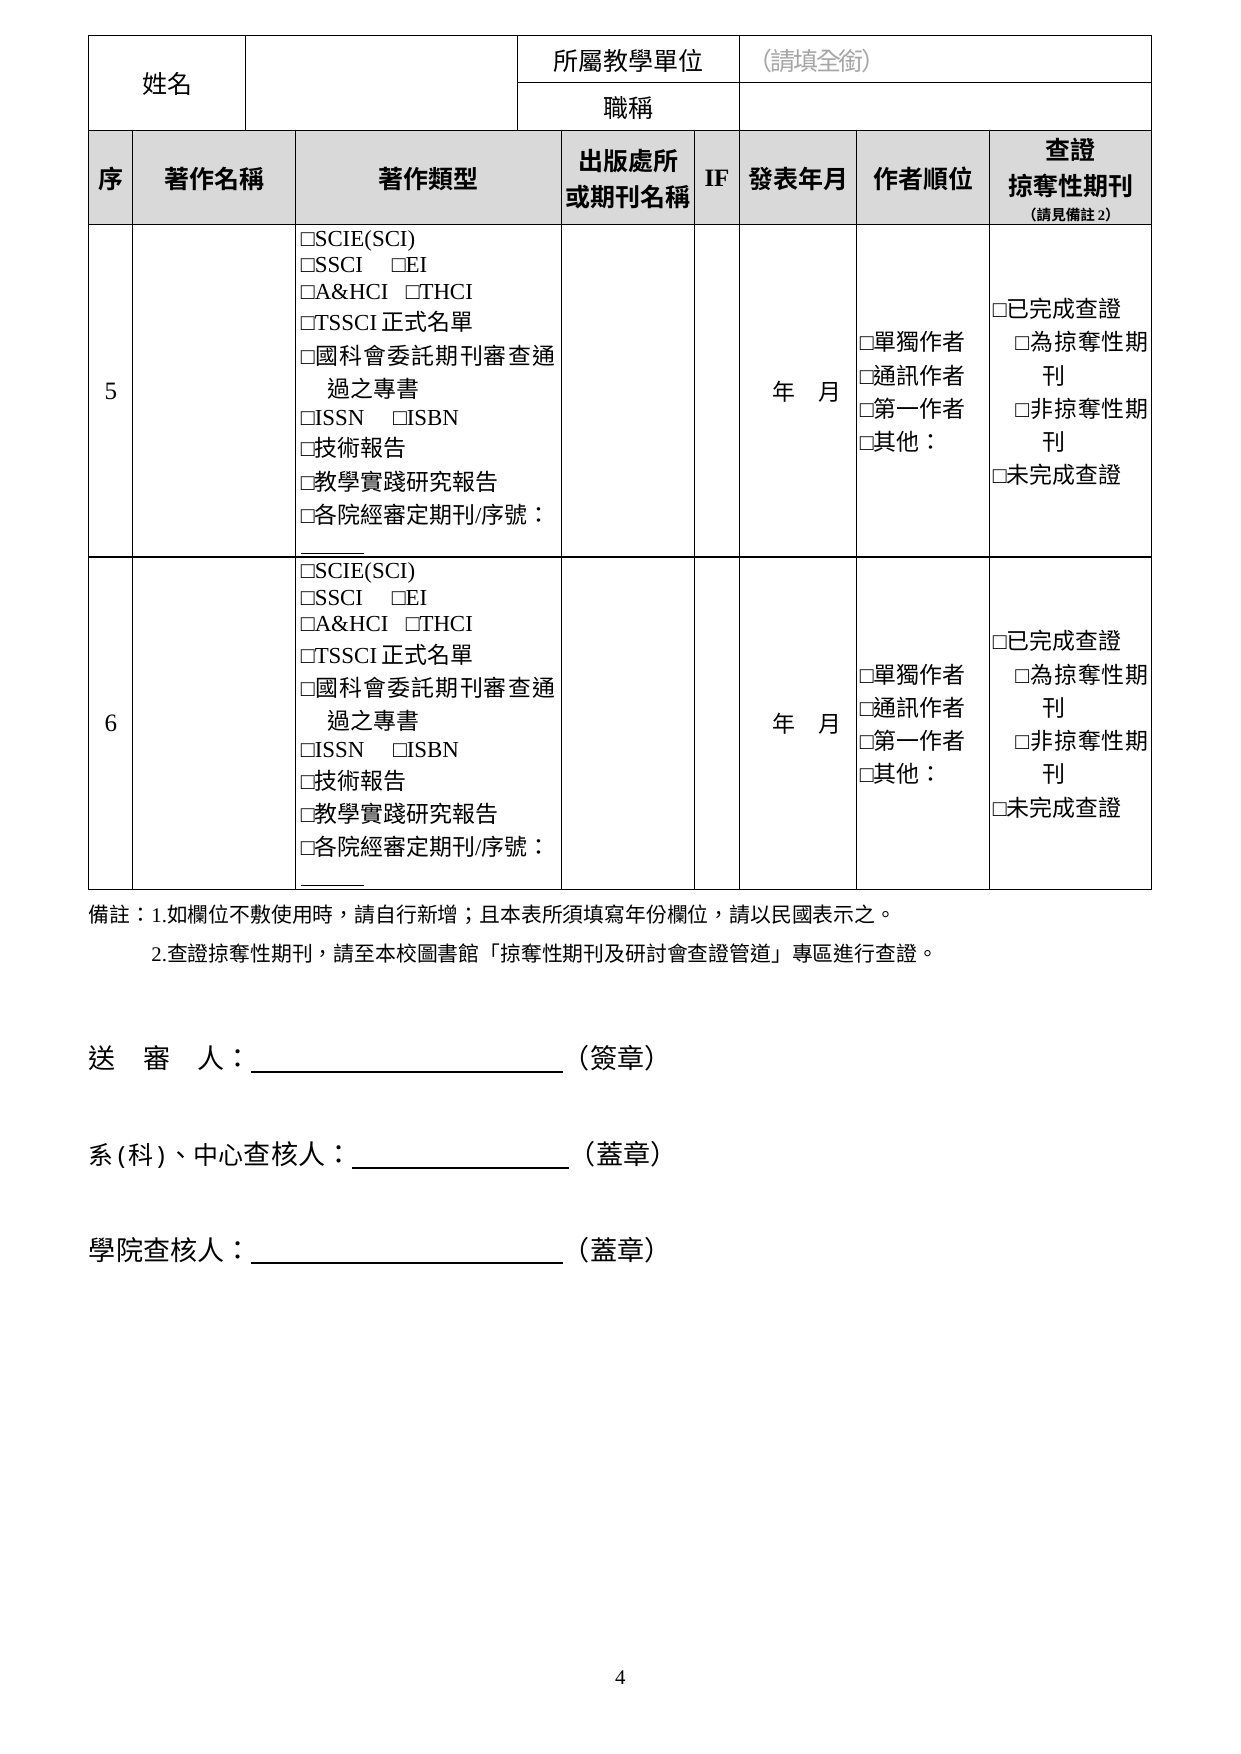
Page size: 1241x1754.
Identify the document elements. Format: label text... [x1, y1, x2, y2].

table_cell [695, 225, 739, 556]
table_header 姓名 [89, 36, 245, 129]
table_cell □SCIE(SCI) □SSCI □EI □A&HCI □THCI □TSSCI正式名單 □國科會委託期刊審查通過之專書 □ISSN □ISBN □技術報告 □教學實踐研究報告 □各院經審定期刊/序號： [296, 558, 561, 888]
table_cell □已完成查證 □為掠奪性期刊 □非掠奪性期刊 □未完成查證 [990, 225, 1151, 556]
table_cell 查證 掠奪性期刊 （請見備註2） [990, 131, 1151, 224]
text 系(科)、中心查核人： （蓋章） [89, 1133, 1152, 1172]
table_cell 作者順位 [857, 131, 989, 224]
table_cell 著作名稱 [133, 131, 295, 224]
table_cell [562, 225, 694, 556]
table_cell □SCIE(SCI) □SSCI □EI □A&HCI □THCI □TSSCI正式名單 □國科會委託期刊審查通過之專書 □ISSN □ISBN □技術報告 □教學實踐研究報告 □各院經審定期刊/序號： [296, 225, 561, 556]
table_cell [133, 558, 295, 888]
table_cell □單獨作者 □通訊作者 □第一作者 □其他： [857, 558, 989, 888]
table_cell [695, 558, 739, 888]
table_cell [133, 225, 295, 556]
text 備註：1.如欄位不敷使用時，請自行新增；且本表所須填寫年份欄位，請以民國表示之。 [89, 901, 1152, 928]
table_cell IF [695, 131, 739, 224]
table_cell 職稱 [518, 83, 739, 129]
table_cell 發表年月 [740, 131, 856, 224]
text 送 審 人： （簽章） [89, 1037, 1152, 1077]
table_header 所屬教學單位 [518, 36, 739, 82]
table_cell □已完成查證 □為掠奪性期刊 □非掠奪性期刊 □未完成查證 [990, 558, 1151, 888]
table_cell 年 月 [740, 558, 856, 888]
table_cell 序 [89, 131, 132, 224]
table_cell 出版處所 或期刊名稱 [562, 131, 694, 224]
table_cell 年 月 [740, 225, 856, 556]
table_cell 6 [89, 558, 132, 888]
table_cell [740, 83, 1151, 129]
table_cell [562, 558, 694, 888]
text 2.查證掠奪性期刊，請至本校圖書館「掠奪性期刊及研討會查證管道」專區進行查證。 [151, 939, 1152, 966]
table_header （請填全銜） [740, 36, 1151, 82]
table_cell 著作類型 [296, 131, 561, 224]
table_header [246, 36, 517, 129]
table_cell □單獨作者 □通訊作者 □第一作者 □其他： [857, 225, 989, 556]
table_cell 5 [89, 225, 132, 556]
text 學院查核人： （蓋章） [89, 1228, 1152, 1268]
